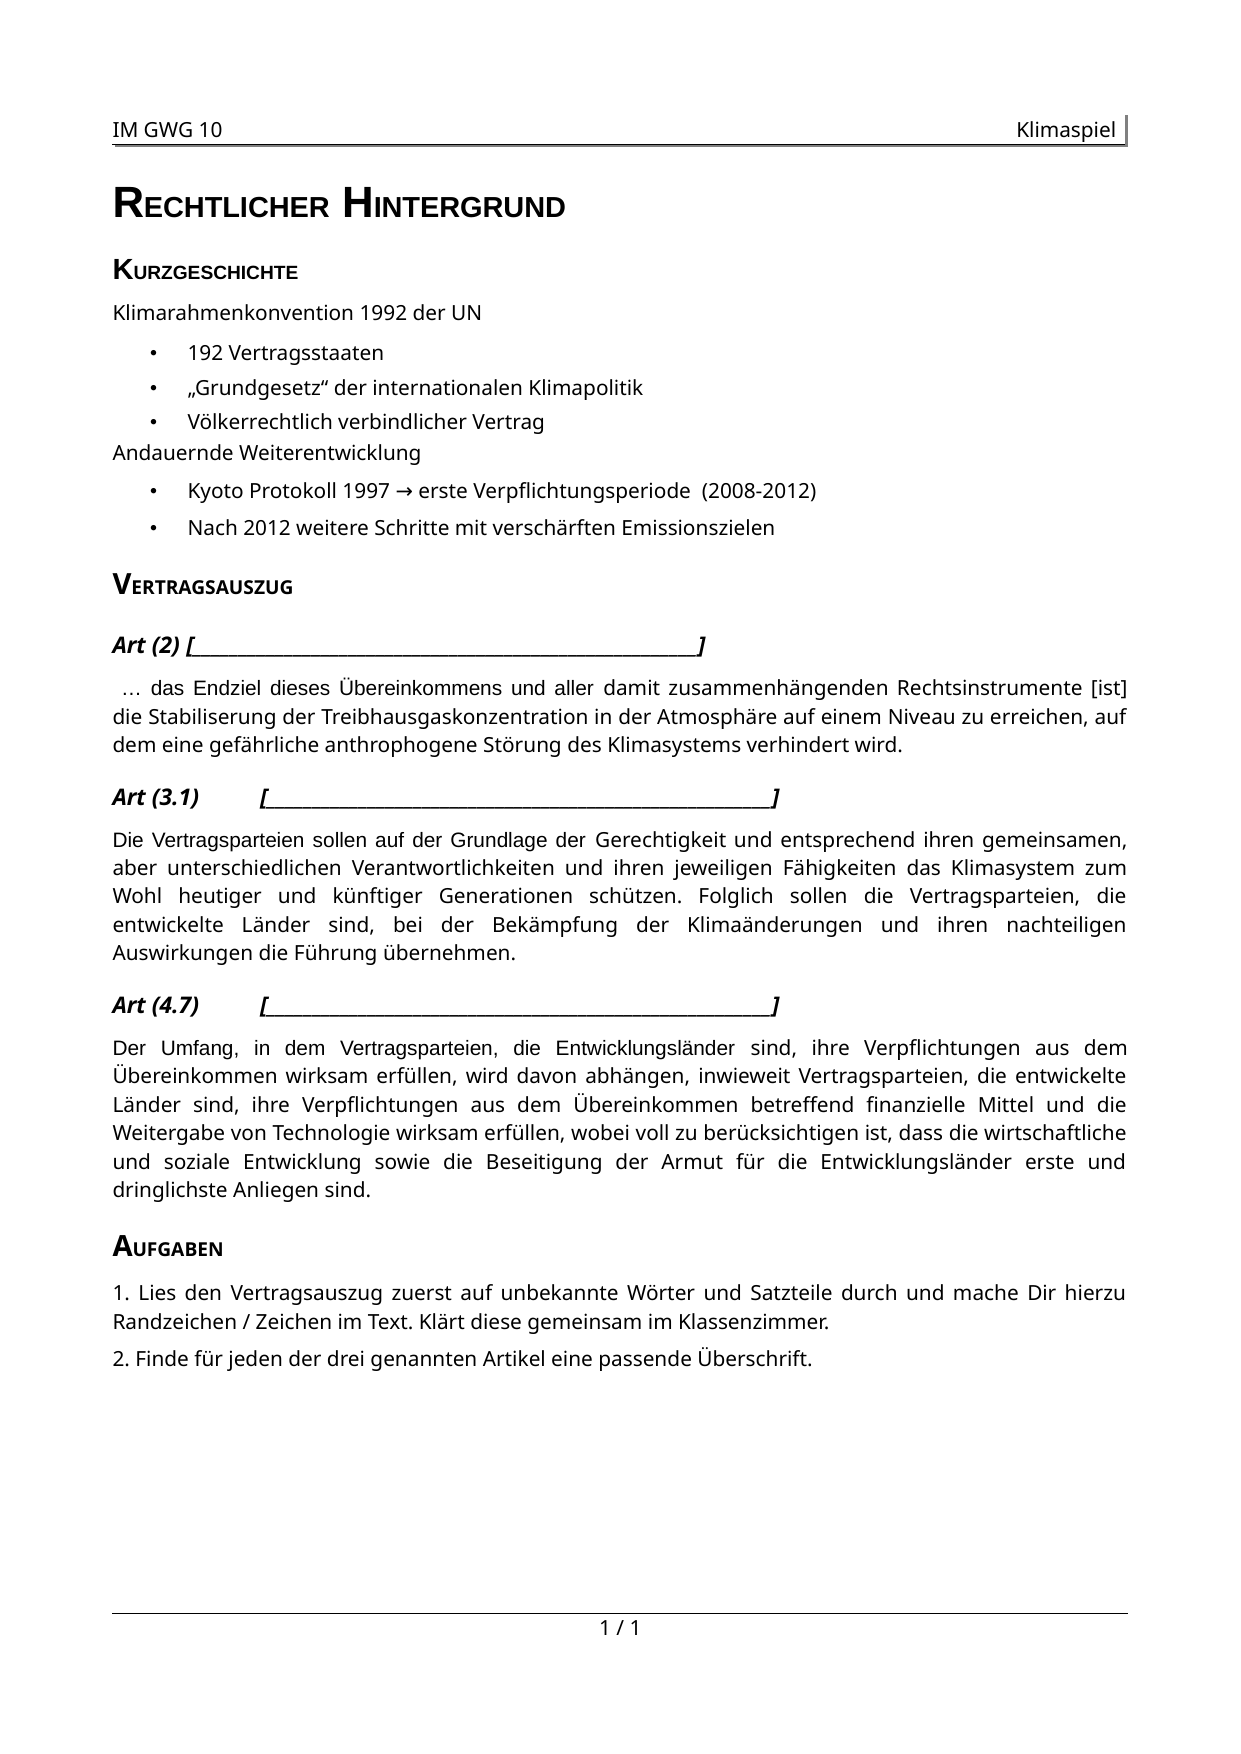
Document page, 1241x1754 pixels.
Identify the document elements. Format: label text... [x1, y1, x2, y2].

subtitle Art (4.7) [_______________________________________________________] [112, 989, 1128, 1020]
text 2. Finde für jeden der drei genannten Artikel eine passende Überschrift. [112, 1344, 1128, 1372]
subtitle Art (3.1) [_______________________________________________________] [112, 781, 1128, 812]
text Der Umfang, in dem Vertragsparteien, die Entwicklungsländer sind, ihre Verpflichtungen aus dem Übereinkommen wirksam erfüllen, wird davon abhängen, inwieweit Vertragsparteien, die entwickelte Länder sind, ihre Verpflichtungen aus dem Übereinkommen betreffend finanzielle Mittel und die Weitergabe von Technologie wirksam erfüllen, wobei voll zu berücksichtigen ist, dass die wirtschaftliche und soziale Entwicklung sowie die Beseitigung der Armut für die Entwicklungsländer erste und dringlichste Anliegen sind. [112, 1033, 1128, 1204]
subtitle Aufgaben [112, 1226, 1128, 1265]
text Klimarahmenkonvention 1992 der UN [112, 298, 1128, 327]
subtitle Rechtlicher Hintergrund [112, 176, 1128, 226]
list Völkerrechtlich verbindlicher Vertrag [150, 407, 1128, 436]
list „Grundgesetz“ der internationalen Klimapolitik [150, 373, 1128, 401]
list Nach 2012 weitere Schritte mit verschärften Emissionszielen [150, 513, 1128, 541]
text Andauernde Weiterentwicklung [112, 438, 1128, 467]
text … das Endziel dieses Übereinkommens und aller damit zusammenhängenden Rechtsinstrumente [ist] die Stabiliserung der Treibhausgaskonzentration in der Atmosphäre auf einem Niveau zu erreichen, auf dem eine gefährliche anthrophogene Störung des Klimasystems verhindert wird. [112, 673, 1128, 759]
text 1. Lies den Vertragsauszug zuerst auf unbekannte Wörter und Satzteile durch und mache Dir hierzu Randzeichen / Zeichen im Text. Klärt diese gemeinsam im Klassenzimmer. [112, 1278, 1128, 1335]
subtitle Kurzgeschichte [112, 252, 1128, 285]
subtitle Art (2) [_______________________________________________________] [112, 629, 1128, 660]
list 192 Vertragsstaaten [150, 338, 1128, 367]
text Die Vertragsparteien sollen auf der Grundlage der Gerechtigkeit und entsprechend ihren gemeinsamen, aber unterschiedlichen Verantwortlichkeiten und ihren jeweiligen Fähigkeiten das Klimasystem zum Wohl heutiger und künftiger Generationen schützen. Folglich sollen die Vertragsparteien, die entwickelte Länder sind, bei der Bekämpfung der Klimaänderungen und ihren nachteiligen Auswirkungen die Führung übernehmen. [112, 825, 1128, 967]
subtitle Vertragsauszug [112, 563, 1128, 603]
list Kyoto Protokoll 1997 → erste Verpflichtungsperiode (2008-2012) [150, 476, 1128, 504]
